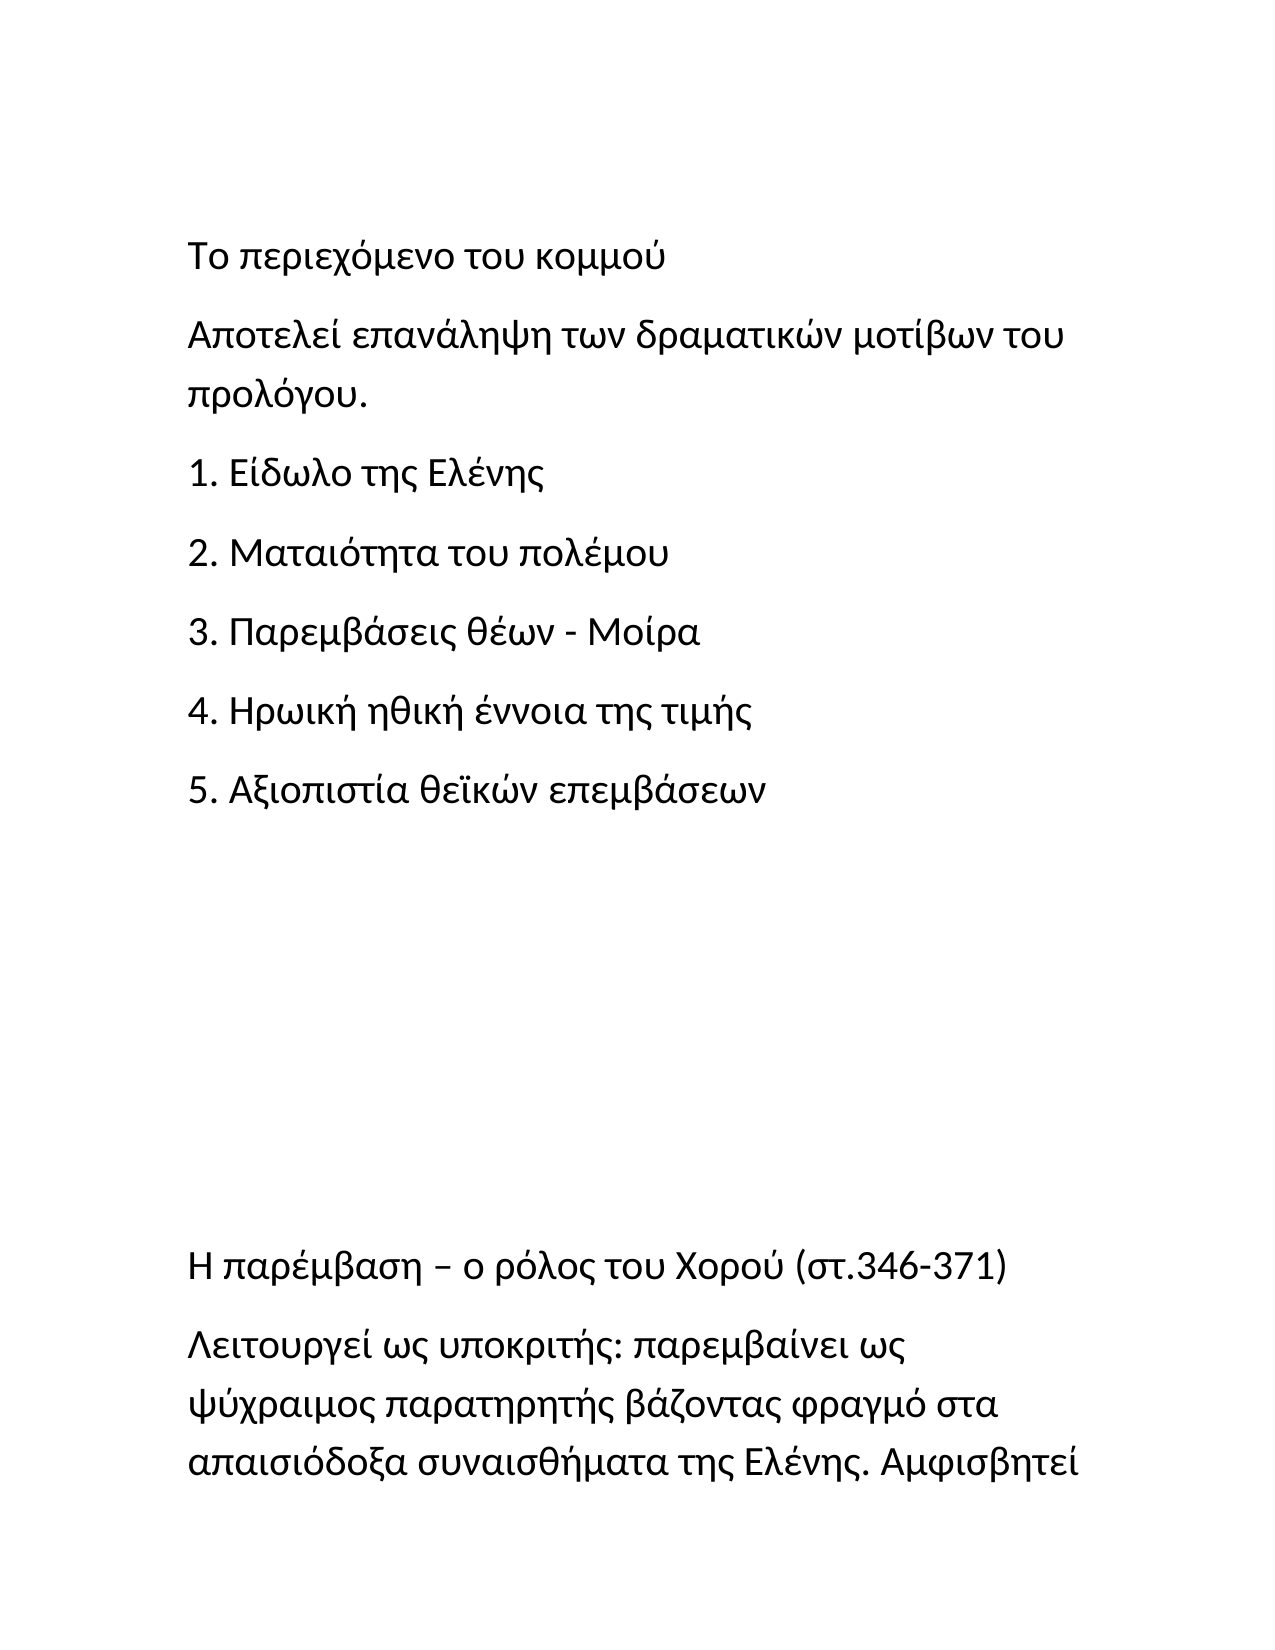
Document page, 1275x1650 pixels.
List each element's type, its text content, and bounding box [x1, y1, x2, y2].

text Αποτελεί επανάληψη των δραματικών μοτίβων του προλόγου. [187, 308, 1087, 418]
text 5. Αξιοπιστία θεϊκών επεμβάσεων [187, 763, 1087, 814]
text 2. Ματαιότητα του πολέμου [187, 526, 1087, 576]
text 3. Παρεμβάσεις θέων - Μοίρα [187, 605, 1087, 656]
text Το περιεχόμενο του κομμού [187, 229, 1087, 280]
text Λειτουργεί ως υποκριτής: παρεμβαίνει ως ψύχραιμος παρατηρητής βάζοντας φραγμό στα απαισιόδοξα συναισθήματα της Ελένης. Αμφισβητεί [187, 1318, 1087, 1486]
text 4. Ηρωική ηθική έννοια της τιμής [187, 684, 1087, 735]
text 1. Είδωλο της Ελένης [187, 446, 1087, 497]
text Η παρέμβαση – ο ρόλος του Χορού (στ.346-371) [187, 1239, 1087, 1290]
